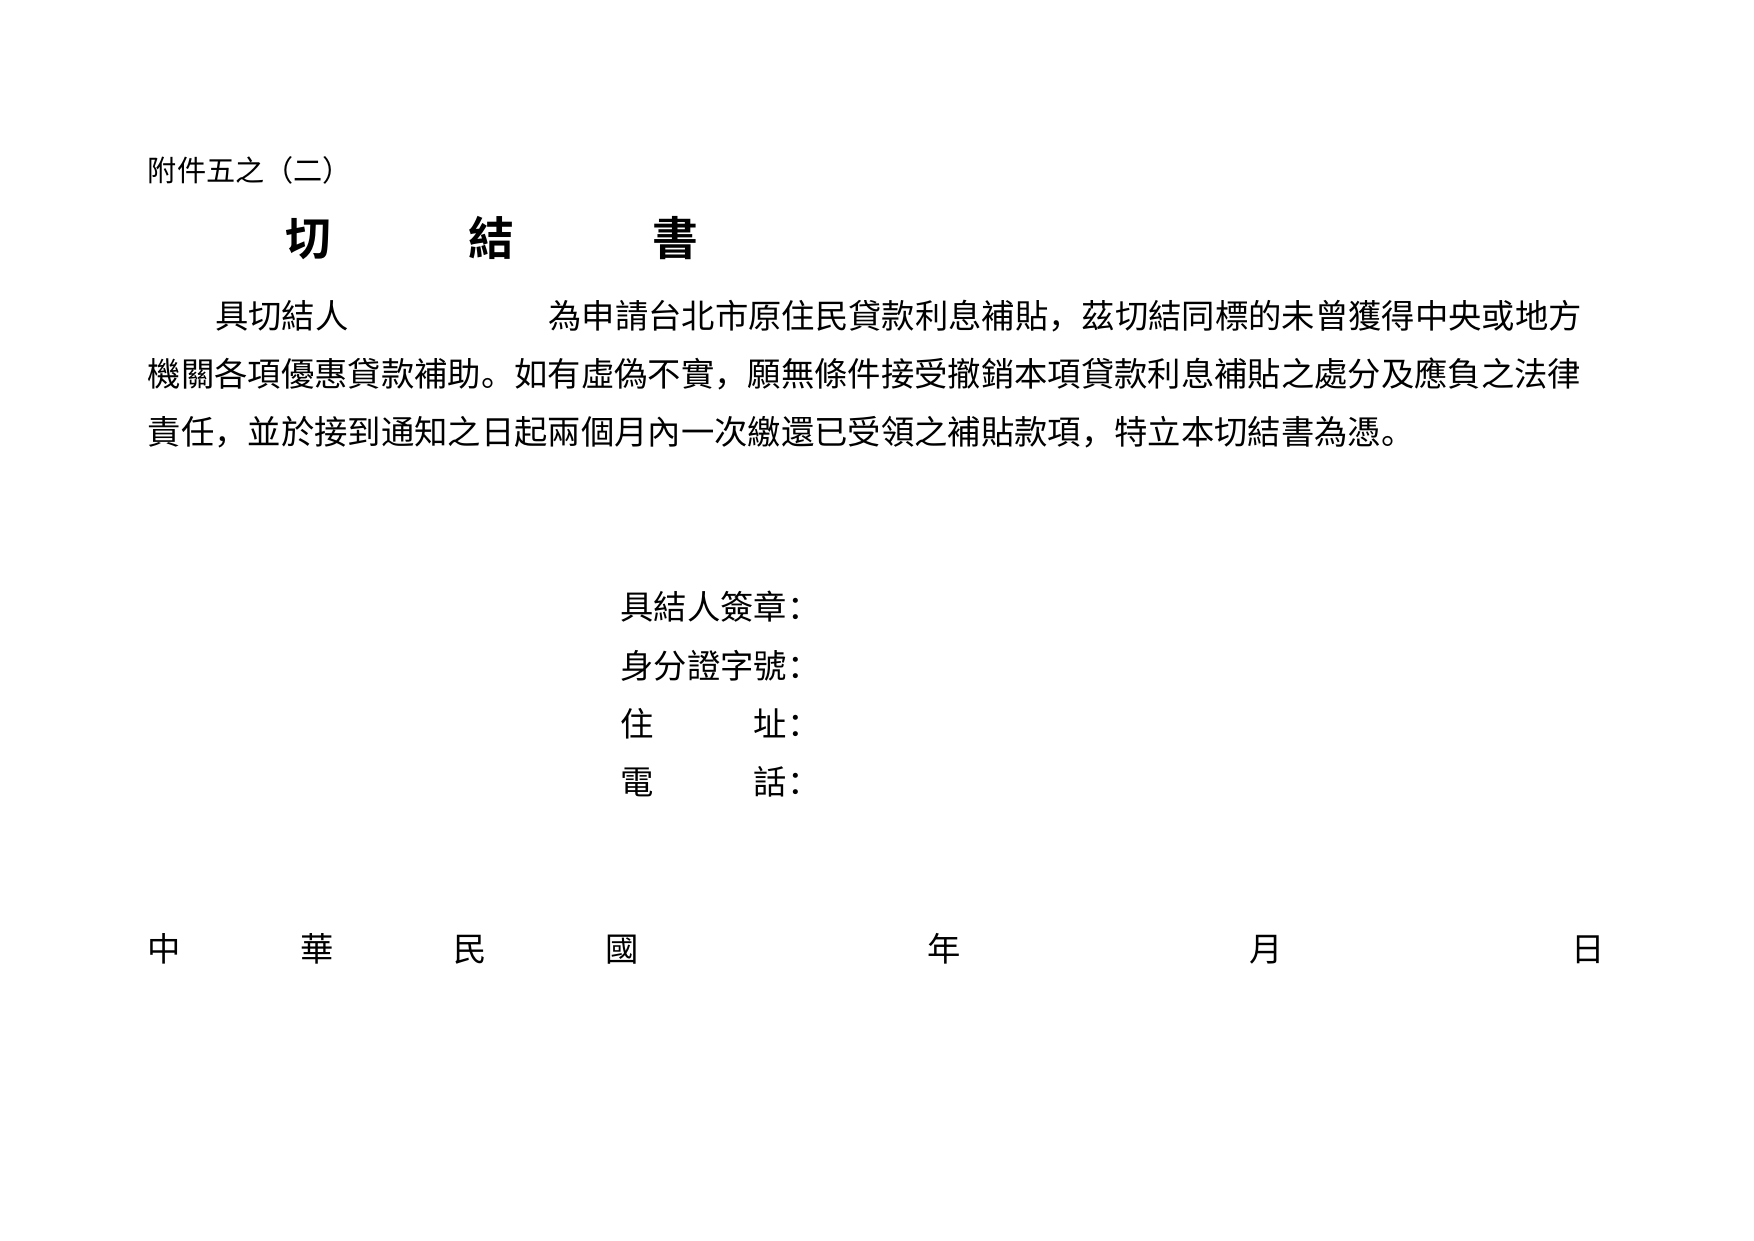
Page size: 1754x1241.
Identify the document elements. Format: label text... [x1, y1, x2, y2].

text 切 結 書 [148, 202, 1606, 269]
text 住 址： [620, 690, 1606, 748]
text 中 華 民 國 年 月 日 [148, 915, 1606, 973]
text 具結人簽章： [620, 573, 1606, 631]
text 身分證字號： [620, 631, 1606, 690]
text 附件五之（二） [148, 148, 1606, 190]
text 電 話： [620, 748, 1606, 806]
text 具切結人 為申請台北市原住民貸款利息補貼，茲切結同標的未曾獲得中央或地方機關各項優惠貸款補助。如有虛偽不實，願無條件接受撤銷本項貸款利息補貼之處分及應負之法律責任，並於接到通知之日起兩個月內一次繳還已受領之補貼款項，特立本切結書為憑。 [148, 281, 1606, 456]
